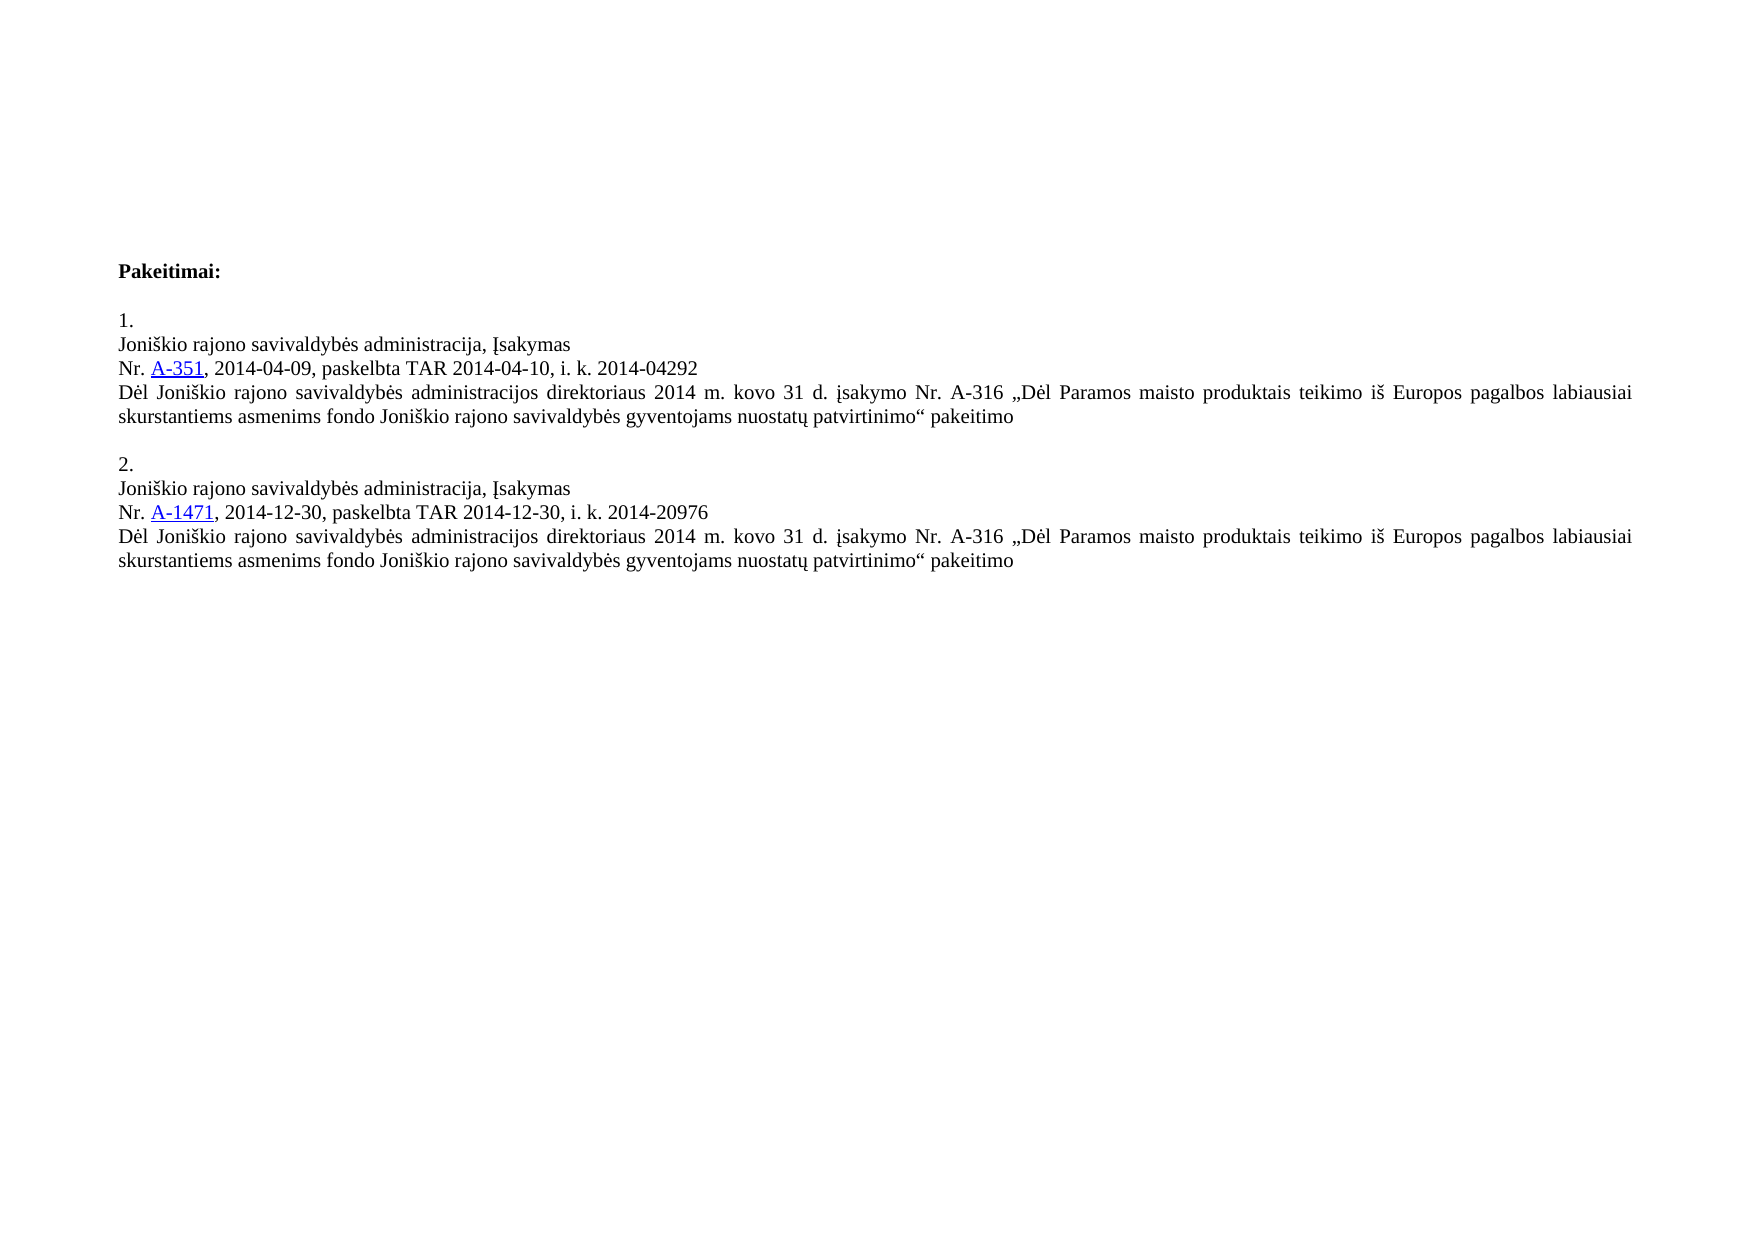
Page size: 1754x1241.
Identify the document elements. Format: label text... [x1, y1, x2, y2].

text Nr. A-351, 2014-04-09, paskelbta TAR 2014-04-10, i. k. 2014-04292 [118, 356, 1636, 380]
text Joniškio rajono savivaldybės administracija, Įsakymas [118, 332, 1636, 356]
text 2. [118, 452, 1636, 476]
text Dėl Joniškio rajono savivaldybės administracijos direktoriaus 2014 m. kovo 31 d. įsakymo Nr. A-316 „Dėl Paramos maisto produktais teikimo iš Europos pagalbos labiausiai skurstantiems asmenims fondo Joniškio rajono savivaldybės gyventojams nuostatų patvirtinimo“ pakeitimo [118, 524, 1636, 572]
text Nr. A-1471, 2014-12-30, paskelbta TAR 2014-12-30, i. k. 2014-20976 [118, 500, 1636, 524]
text Dėl Joniškio rajono savivaldybės administracijos direktoriaus 2014 m. kovo 31 d. įsakymo Nr. A-316 „Dėl Paramos maisto produktais teikimo iš Europos pagalbos labiausiai skurstantiems asmenims fondo Joniškio rajono savivaldybės gyventojams nuostatų patvirtinimo“ pakeitimo [118, 380, 1636, 428]
text 1. [118, 308, 1636, 332]
text Pakeitimai: [118, 259, 1636, 283]
text Joniškio rajono savivaldybės administracija, Įsakymas [118, 476, 1636, 500]
